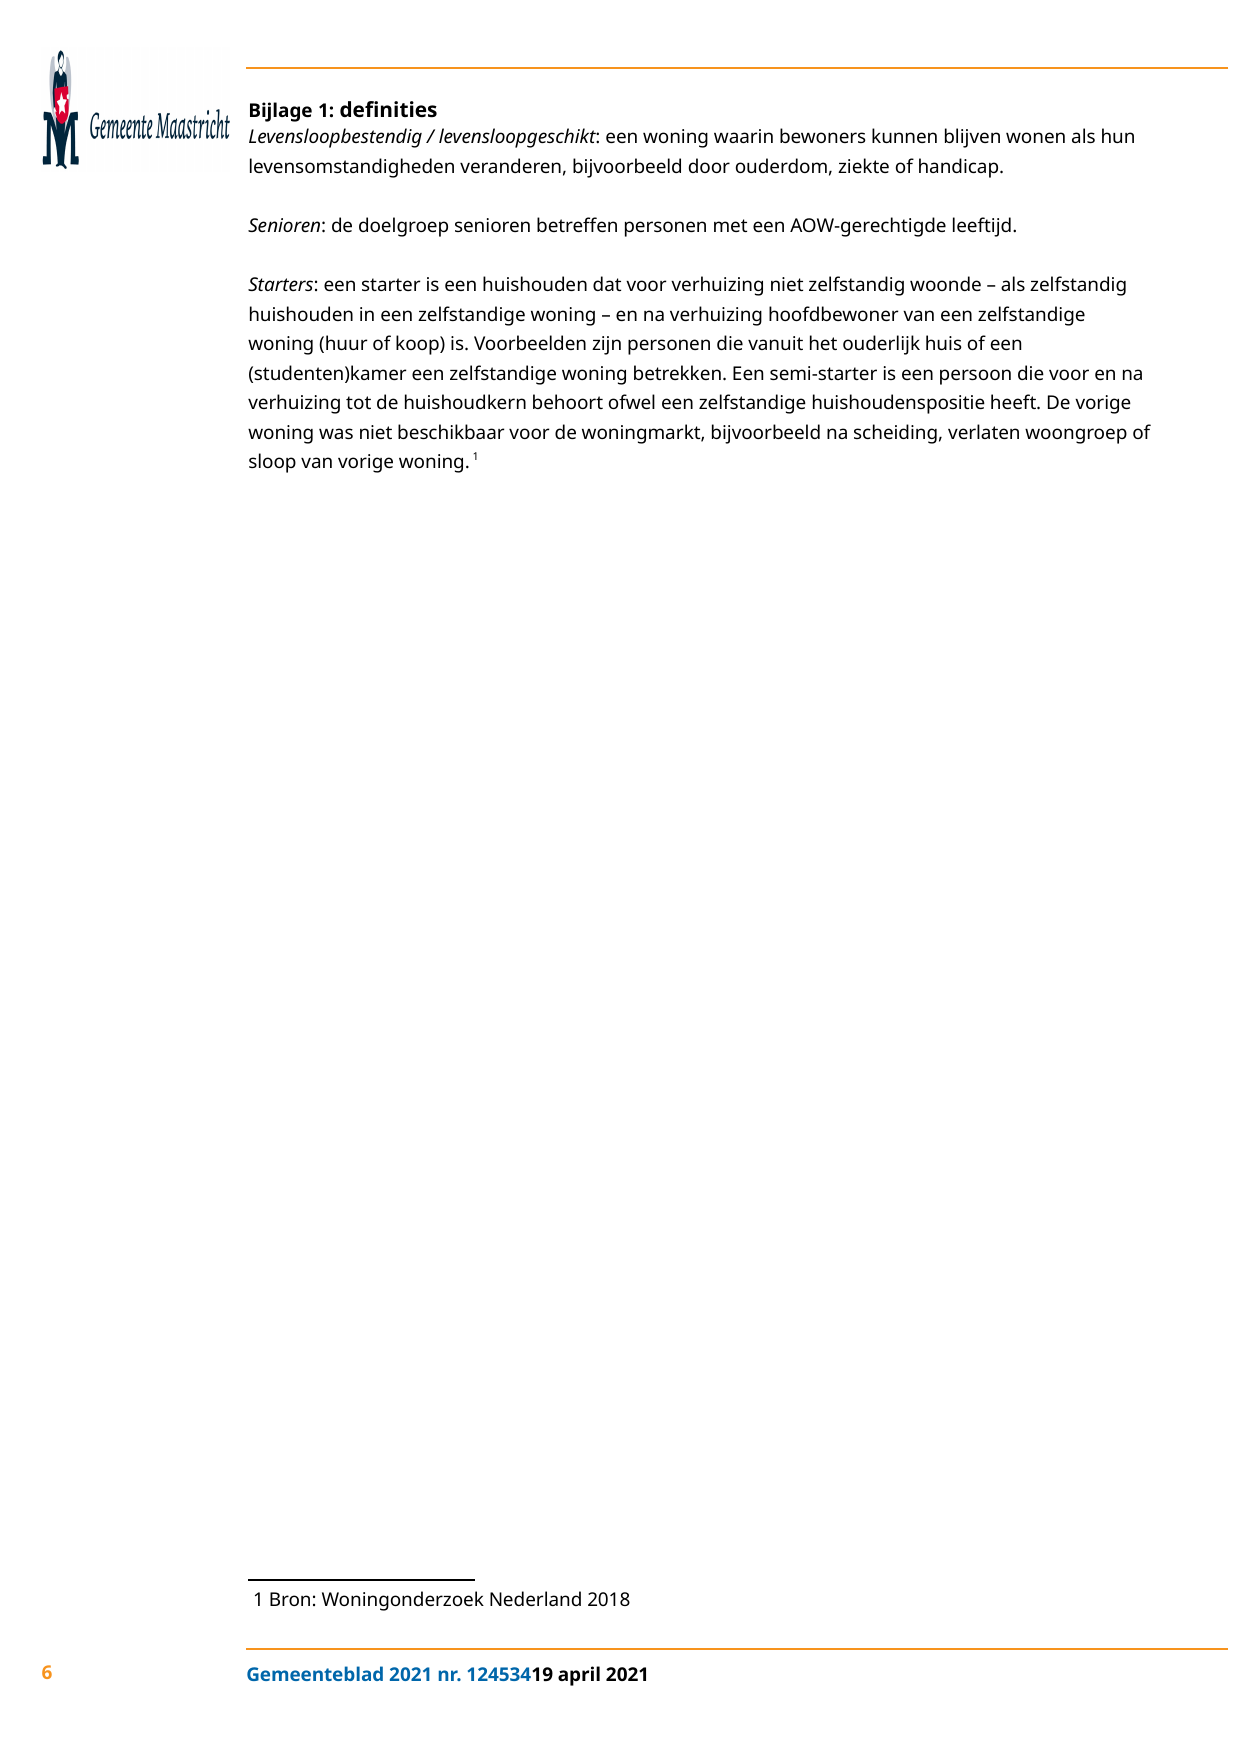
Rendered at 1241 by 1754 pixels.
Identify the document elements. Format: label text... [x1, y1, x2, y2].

text Bron: Woningonderzoek Nederland 2018 [248, 1586, 1152, 1612]
text Bijlage 1: definities [248, 95, 1152, 123]
text Levensloopbestendig / levensloopgeschikt: een woning waarin bewoners kunnen blijven wonen als hun levensomstandigheden veranderen, bijvoorbeeld door ouderdom, ziekte of handicap. [248, 123, 1152, 179]
text Starters: een starter is een huishouden dat voor verhuizing niet zelfstandig woonde – als zelfstandig huishouden in een zelfstandige woning – en na verhuizing hoofdbewoner van een zelfstandige woning (huur of koop) is. Voorbeelden zijn personen die vanuit het ouderlijk huis of een (studenten)kamer een zelfstandige woning betrekken. Een semi-starter is een persoon die voor en na verhuizing tot de huishoudkern behoort ofwel een zelfstandige huishoudenspositie heeft. De vorige woning was niet beschikbaar voor de woningmarkt, bijvoorbeeld na scheiding, verlaten woongroep of sloop van vorige woning. [248, 271, 1152, 474]
picture [41, 47, 231, 172]
text Senioren: de doelgroep senioren betreffen personen met een AOW-gerechtigde leeftijd. [248, 212, 1152, 238]
